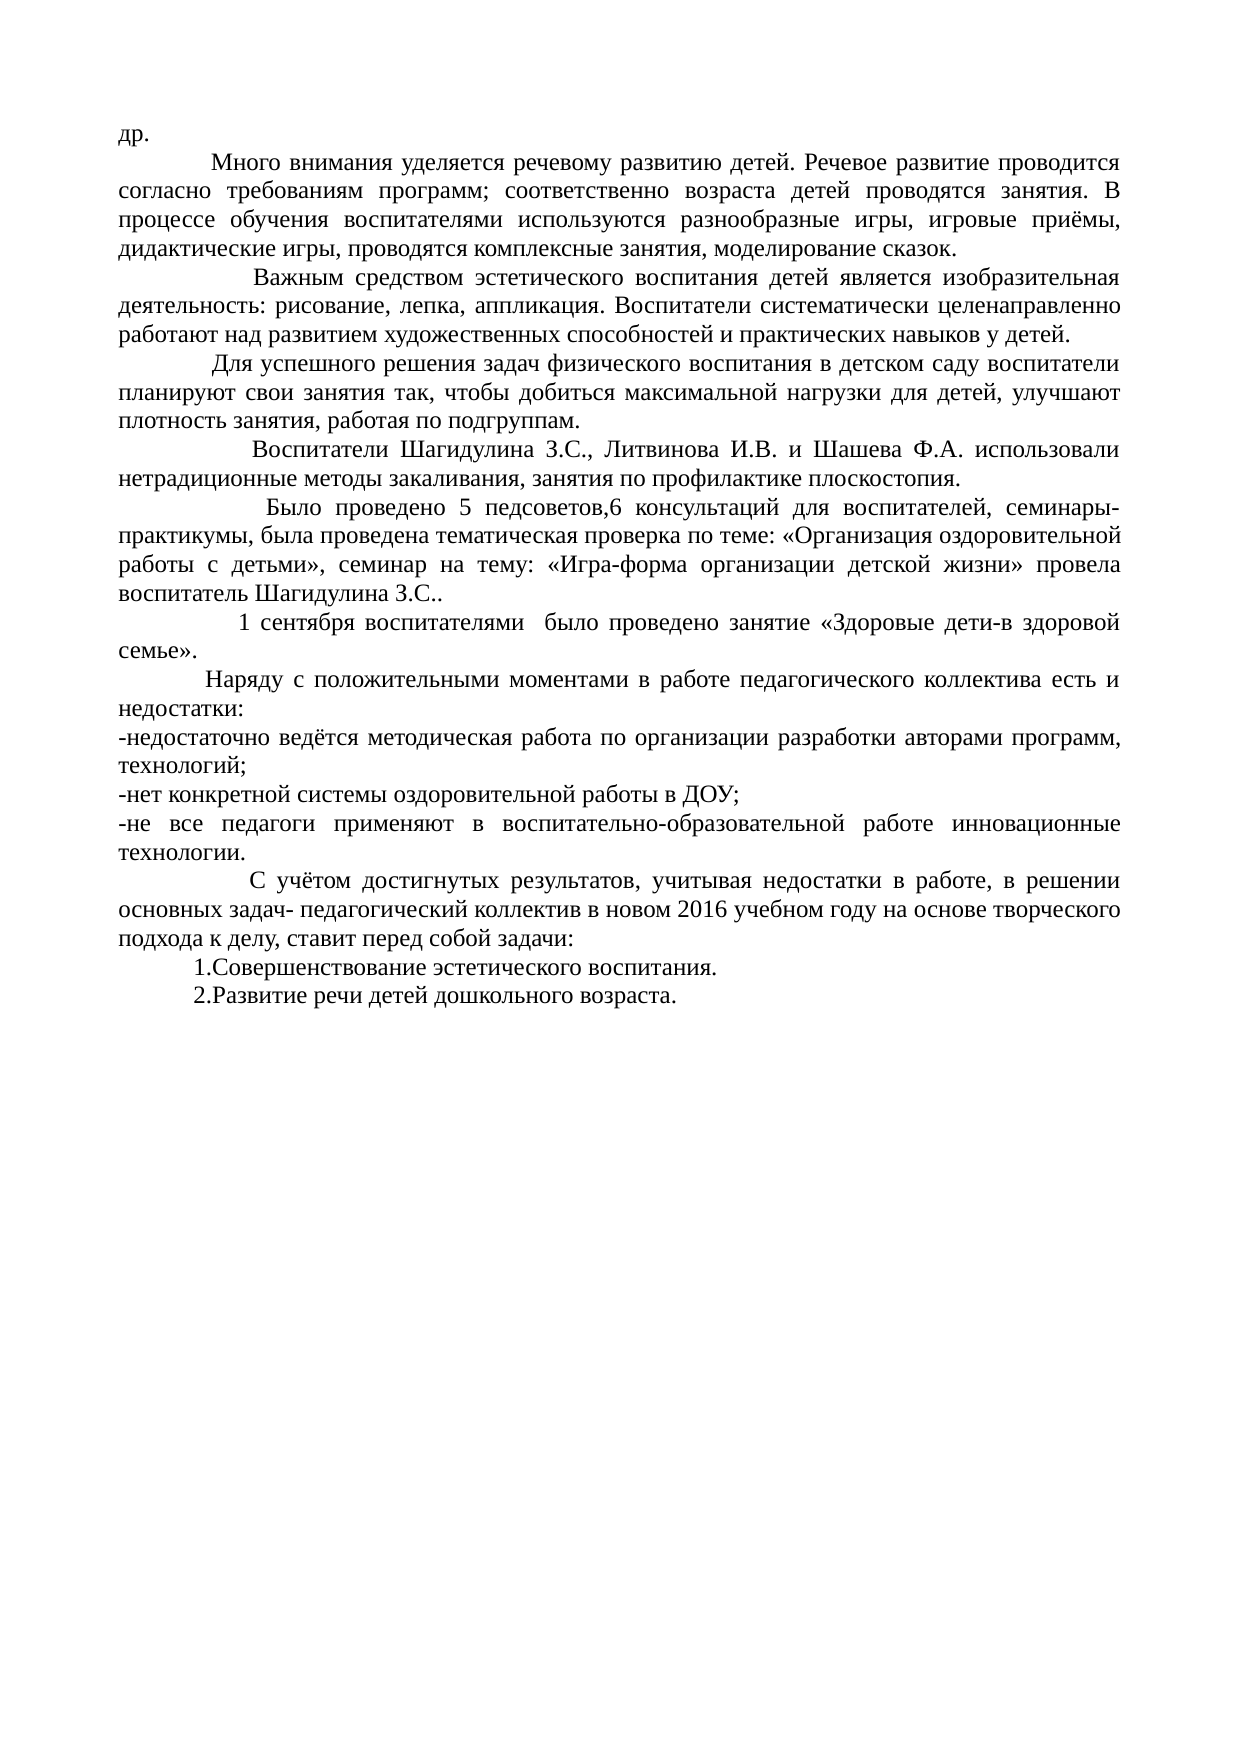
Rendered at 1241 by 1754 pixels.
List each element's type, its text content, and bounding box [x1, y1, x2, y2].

text 2.Развитие речи детей дошкольного возраста. [118, 981, 1122, 1009]
text Наряду с положительными моментами в работе педагогического коллектива есть и недостатки: [118, 664, 1122, 722]
text Воспитатели Шагидулина З.С., Литвинова И.В. и Шашева Ф.А. использовали нетрадиционные методы закаливания, занятия по профилактике плоскостопия. [118, 434, 1122, 492]
text -недостаточно ведётся методическая работа по организации разработки авторами программ, технологий; [118, 722, 1122, 779]
text Было проведено 5 педсоветов,6 консультаций для воспитателей, семинары-практикумы, была проведена тематическая проверка по теме: «Организация оздоровительной работы с детьми», семинар на тему: «Игра-форма организации детской жизни» провела воспитатель Шагидулина З.С.. [118, 492, 1122, 607]
text Для успешного решения задач физического воспитания в детском саду воспитатели планируют свои занятия так, чтобы добиться максимальной нагрузки для детей, улучшают плотность занятия, работая по подгруппам. [118, 348, 1122, 434]
text др. [118, 118, 1122, 147]
text Много внимания уделяется речевому развитию детей. Речевое развитие проводится согласно требованиям программ; соответственно возраста детей проводятся занятия. В процессе обучения воспитателями используются разнообразные игры, игровые приёмы, дидактические игры, проводятся комплексные занятия, моделирование сказок. [118, 147, 1122, 262]
text 1.Совершенствование эстетического воспитания. [118, 952, 1122, 981]
text Важным средством эстетического воспитания детей является изобразительная деятельность: рисование, лепка, аппликация. Воспитатели систематически целенаправленно работают над развитием художественных способностей и практических навыков у детей. [118, 262, 1122, 348]
text -не все педагоги применяют в воспитательно-образовательной работе инновационные технологии. [118, 808, 1122, 866]
text -нет конкретной системы оздоровительной работы в ДОУ; [118, 779, 1122, 808]
text С учётом достигнутых результатов, учитывая недостатки в работе, в решении основных задач- педагогический коллектив в новом 2016 учебном году на основе творческого подхода к делу, ставит перед собой задачи: [118, 866, 1122, 952]
text 1 сентября воспитателями было проведено занятие «Здоровые дети-в здоровой семье». [118, 607, 1122, 664]
